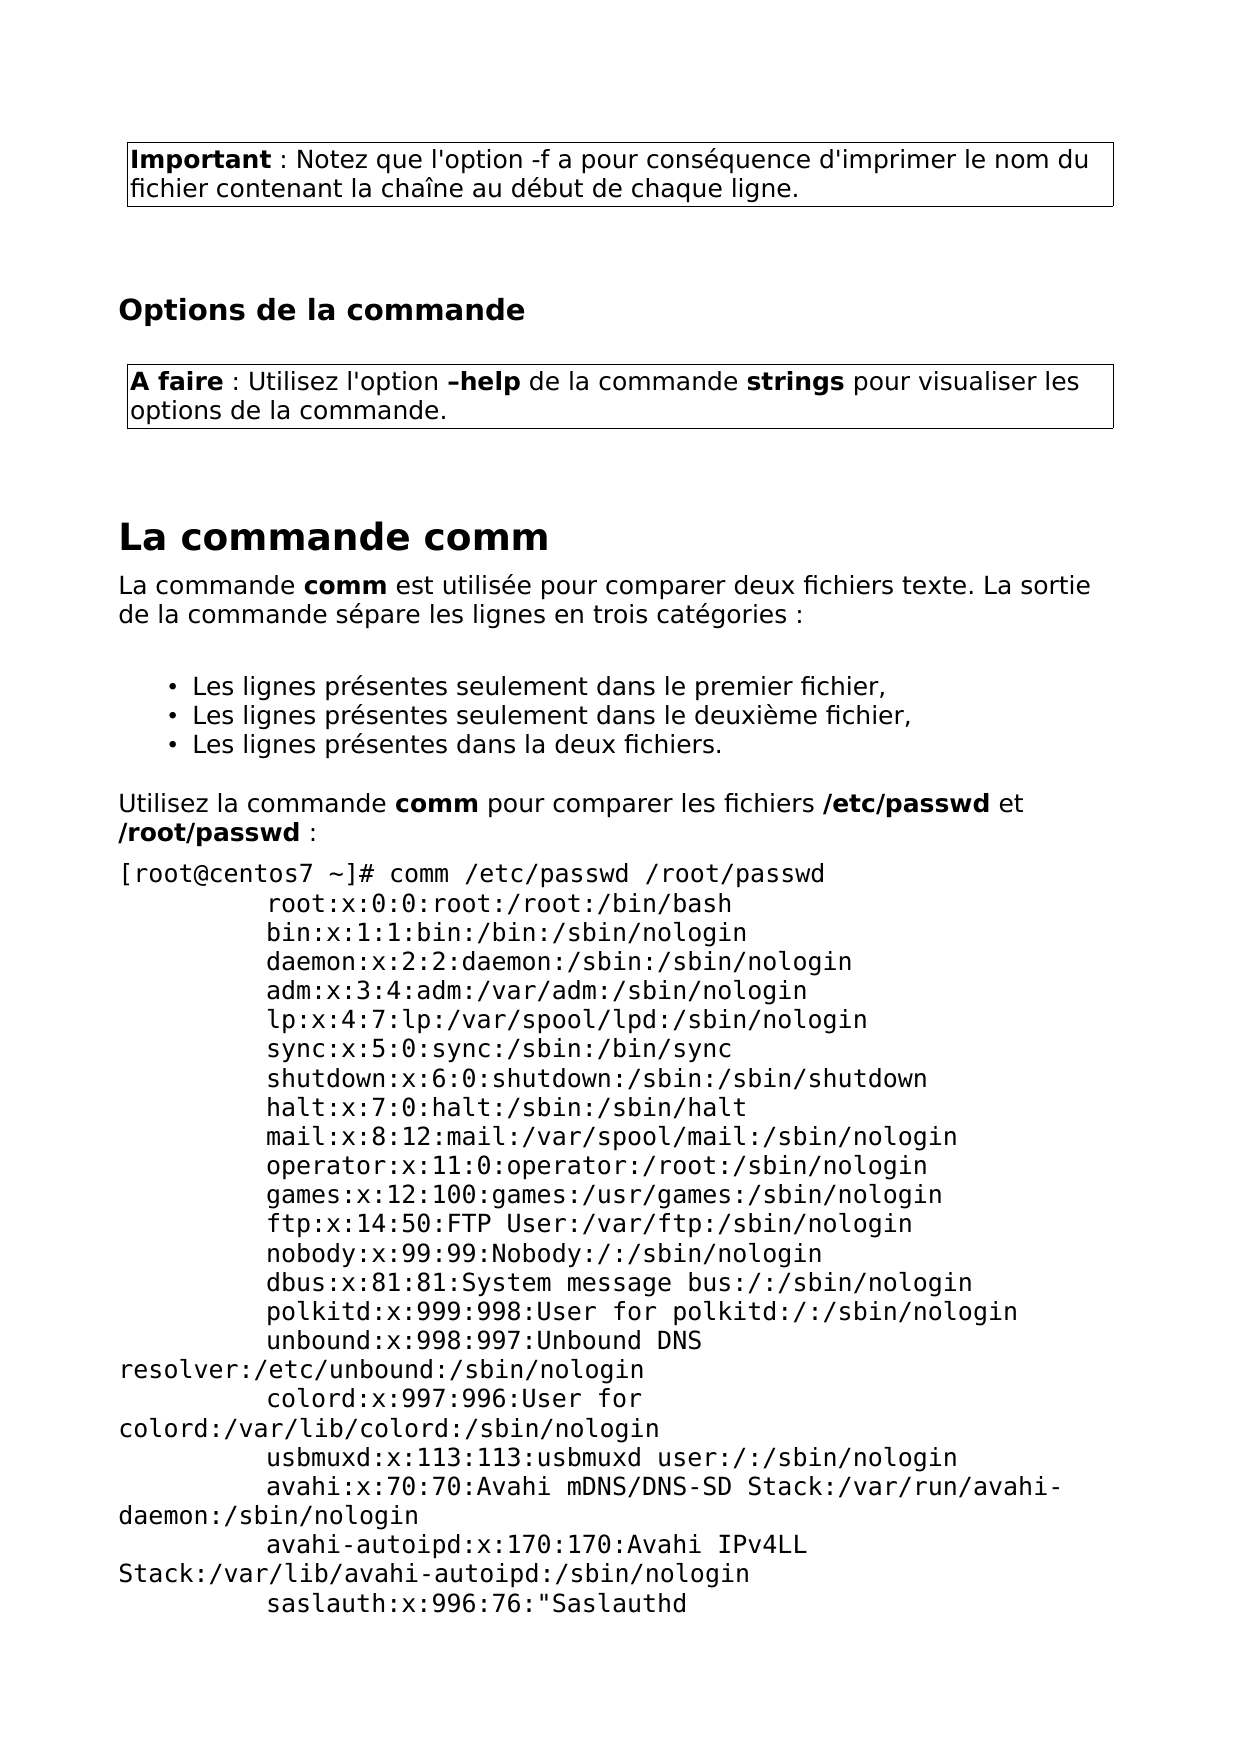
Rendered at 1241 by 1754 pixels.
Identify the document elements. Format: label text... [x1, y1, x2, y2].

subtitle Options de la commande [118, 293, 1122, 327]
list Les lignes présentes dans la deux fichiers. [177, 730, 1122, 759]
text Utilisez la commande comm pour comparer les fichiers /etc/passwd et /root/passwd : [118, 789, 1122, 847]
text [root@centos7 ~]# comm /etc/passwd /root/passwd root:x:0:0:root:/root:/bin/bash bin:x:1:1:bin:/bin:/sbin/nologin daemon:x:2:2:daemon:/sbin:/sbin/nologin adm:x:3:4:adm:/var/adm:/sbin/nologin lp:x:4:7:lp:/var/spool/lpd:/sbin/nologin sync:x:5:0:sync:/sbin:/bin/sync shutdown:x:6:0:shutdown:/sbin:/sbin/shutdown halt:x:7:0:halt:/sbin:/sbin/halt mail:x:8:12:mail:/var/spool/mail:/sbin/nologin operator:x:11:0:operator:/root:/sbin/nologin games:x:12:100:games:/usr/games:/sbin/nologin ftp:x:14:50:FTP User:/var/ftp:/sbin/nologin nobody:x:99:99:Nobody:/:/sbin/nologin dbus:x:81:81:System message bus:/:/sbin/nologin polkitd:x:999:998:User for polkitd:/:/sbin/nologin unbound:x:998:997:Unbound DNS resolver:/etc/unbound:/sbin/nologin colord:x:997:996:User for colord:/var/lib/colord:/sbin/nologin usbmuxd:x:113:113:usbmuxd user:/:/sbin/nologin avahi:x:70:70:Avahi mDNS/DNS-SD Stack:/var/run/avahi-daemon:/sbin/nologin avahi-autoipd:x:170:170:Avahi IPv4LL Stack:/var/lib/avahi-autoipd:/sbin/nologin saslauth:x:996:76:"Saslauthd [118, 860, 1122, 1618]
subtitle La commande comm [118, 515, 1122, 559]
table_header A faire : Utilisez l'option –help de la commande strings pour visualiser les options de la commande. [128, 365, 1113, 428]
table_header Important : Notez que l'option -f a pour conséquence d'imprimer le nom du fichier contenant la chaîne au début de chaque ligne. [128, 143, 1113, 206]
list Les lignes présentes seulement dans le premier fichier, [177, 672, 1122, 701]
text La commande comm est utilisée pour comparer deux fichiers texte. La sortie de la commande sépare les lignes en trois catégories : [118, 572, 1122, 630]
list Les lignes présentes seulement dans le deuxième fichier, [177, 701, 1122, 730]
